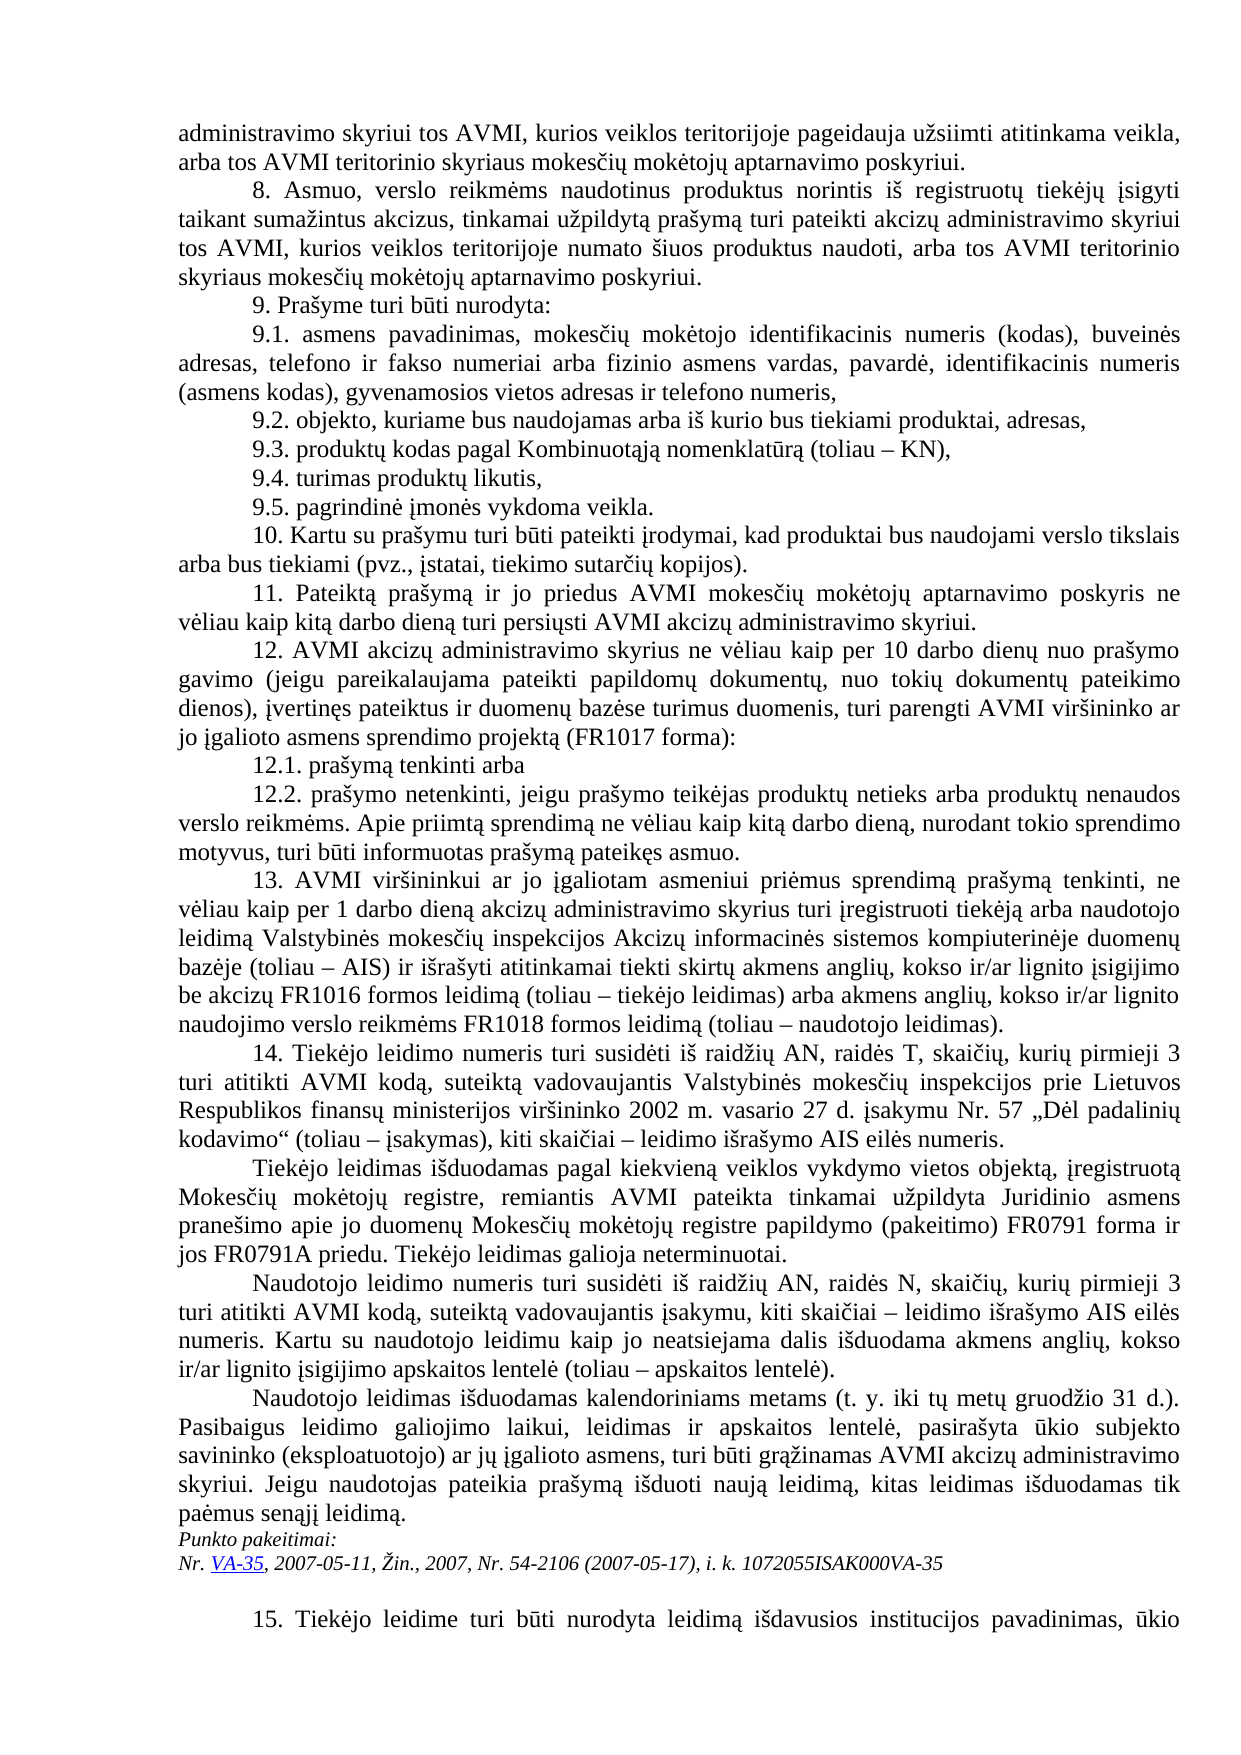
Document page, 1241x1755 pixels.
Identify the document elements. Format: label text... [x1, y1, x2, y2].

text Nr. VA-35, 2007-05-11, Žin., 2007, Nr. 54-2106 (2007-05-17), i. k. 1072055ISAK000VA-35 [178, 1551, 1181, 1575]
text 12. AVMI akcizų administravimo skyrius ne vėliau kaip per 10 darbo dienų nuo prašymo gavimo (jeigu pareikalaujama pateikti papildomų dokumentų, nuo tokių dokumentų pateikimo dienos), įvertinęs pateiktus ir duomenų bazėse turimus duomenis, turi parengti AVMI viršininko ar jo įgalioto asmens sprendimo projektą (FR1017 forma): [178, 636, 1181, 751]
text 12.1. prašymą tenkinti arba [178, 751, 1181, 779]
text 8. Asmuo, verslo reikmėms naudotinus produktus norintis iš registruotų tiekėjų įsigyti taikant sumažintus akcizus, tinkamai užpildytą prašymą turi pateikti akcizų administravimo skyriui tos AVMI, kurios veiklos teritorijoje numato šiuos produktus naudoti, arba tos AVMI teritorinio skyriaus mokesčių mokėtojų aptarnavimo poskyriui. [178, 176, 1181, 291]
text administravimo skyriui tos AVMI, kurios veiklos teritorijoje pageidauja užsiimti atitinkama veikla, arba tos AVMI teritorinio skyriaus mokesčių mokėtojų aptarnavimo poskyriui. [178, 118, 1181, 176]
text 12.2. prašymo netenkinti, jeigu prašymo teikėjas produktų netieks arba produktų nenaudos verslo reikmėms. Apie priimtą sprendimą ne vėliau kaip kitą darbo dieną, nurodant tokio sprendimo motyvus, turi būti informuotas prašymą pateikęs asmuo. [178, 779, 1181, 866]
text Naudotojo leidimo numeris turi susidėti iš raidžių AN, raidės N, skaičių, kurių pirmieji 3 turi atitikti AVMI kodą, suteiktą vadovaujantis įsakymu, kiti skaičiai – leidimo išrašymo AIS eilės numeris. Kartu su naudotojo leidimu kaip jo neatsiejama dalis išduodama akmens anglių, kokso ir/ar lignito įsigijimo apskaitos lentelė (toliau – apskaitos lentelė). [178, 1268, 1181, 1383]
text Tiekėjo leidimas išduodamas pagal kiekvieną veiklos vykdymo vietos objektą, įregistruotą Mokesčių mokėtojų registre, remiantis AVMI pateikta tinkamai užpildyta Juridinio asmens pranešimo apie jo duomenų Mokesčių mokėtojų registre papildymo (pakeitimo) FR0791 forma ir jos FR0791A priedu. Tiekėjo leidimas galioja neterminuotai. [178, 1153, 1181, 1268]
text 9.1. asmens pavadinimas, mokesčių mokėtojo identifikacinis numeris (kodas), buveinės adresas, telefono ir fakso numeriai arba fizinio asmens vardas, pavardė, identifikacinis numeris (asmens kodas), gyvenamosios vietos adresas ir telefono numeris, [178, 319, 1181, 406]
text 11. Pateiktą prašymą ir jo priedus AVMI mokesčių mokėtojų aptarnavimo poskyris ne vėliau kaip kitą darbo dieną turi persiųsti AVMI akcizų administravimo skyriui. [178, 578, 1181, 636]
text Punkto pakeitimai: [178, 1527, 1181, 1551]
text 14. Tiekėjo leidimo numeris turi susidėti iš raidžių AN, raidės T, skaičių, kurių pirmieji 3 turi atitikti AVMI kodą, suteiktą vadovaujantis Valstybinės mokesčių inspekcijos prie Lietuvos Respublikos finansų ministerijos viršininko 2002 m. vasario 27 d. įsakymu Nr. 57 „Dėl padalinių kodavimo“ (toliau – įsakymas), kiti skaičiai – leidimo išrašymo AIS eilės numeris. [178, 1038, 1181, 1153]
text 9.2. objekto, kuriame bus naudojamas arba iš kurio bus tiekiami produktai, adresas, [178, 406, 1181, 434]
text Naudotojo leidimas išduodamas kalendoriniams metams (t. y. iki tų metų gruodžio 31 d.). Pasibaigus leidimo galiojimo laikui, leidimas ir apskaitos lentelė, pasirašyta ūkio subjekto savininko (eksploatuotojo) ar jų įgalioto asmens, turi būti grąžinamas AVMI akcizų administravimo skyriui. Jeigu naudotojas pateikia prašymą išduoti naują leidimą, kitas leidimas išduodamas tik paėmus senąjį leidimą. [178, 1383, 1181, 1527]
text 9. Prašyme turi būti nurodyta: [178, 291, 1181, 319]
text 9.3. produktų kodas pagal Kombinuotąją nomenklatūrą (toliau – KN), [178, 434, 1181, 463]
text 9.5. pagrindinė įmonės vykdoma veikla. [178, 492, 1181, 521]
text 15. Tiekėjo leidime turi būti nurodyta leidimą išdavusios institucijos pavadinimas, ūkio [178, 1604, 1181, 1632]
text 10. Kartu su prašymu turi būti pateikti įrodymai, kad produktai bus naudojami verslo tikslais arba bus tiekiami (pvz., įstatai, tiekimo sutarčių kopijos). [178, 521, 1181, 578]
text 9.4. turimas produktų likutis, [178, 463, 1181, 492]
text 13. AVMI viršininkui ar jo įgaliotam asmeniui priėmus sprendimą prašymą tenkinti, ne vėliau kaip per 1 darbo dieną akcizų administravimo skyrius turi įregistruoti tiekėją arba naudotojo leidimą Valstybinės mokesčių inspekcijos Akcizų informacinės sistemos kompiuterinėje duomenų bazėje (toliau – AIS) ir išrašyti atitinkamai tiekti skirtų akmens anglių, kokso ir/ar lignito įsigijimo be akcizų FR1016 formos leidimą (toliau – tiekėjo leidimas) arba akmens anglių, kokso ir/ar lignito naudojimo verslo reikmėms FR1018 formos leidimą (toliau – naudotojo leidimas). [178, 866, 1181, 1038]
